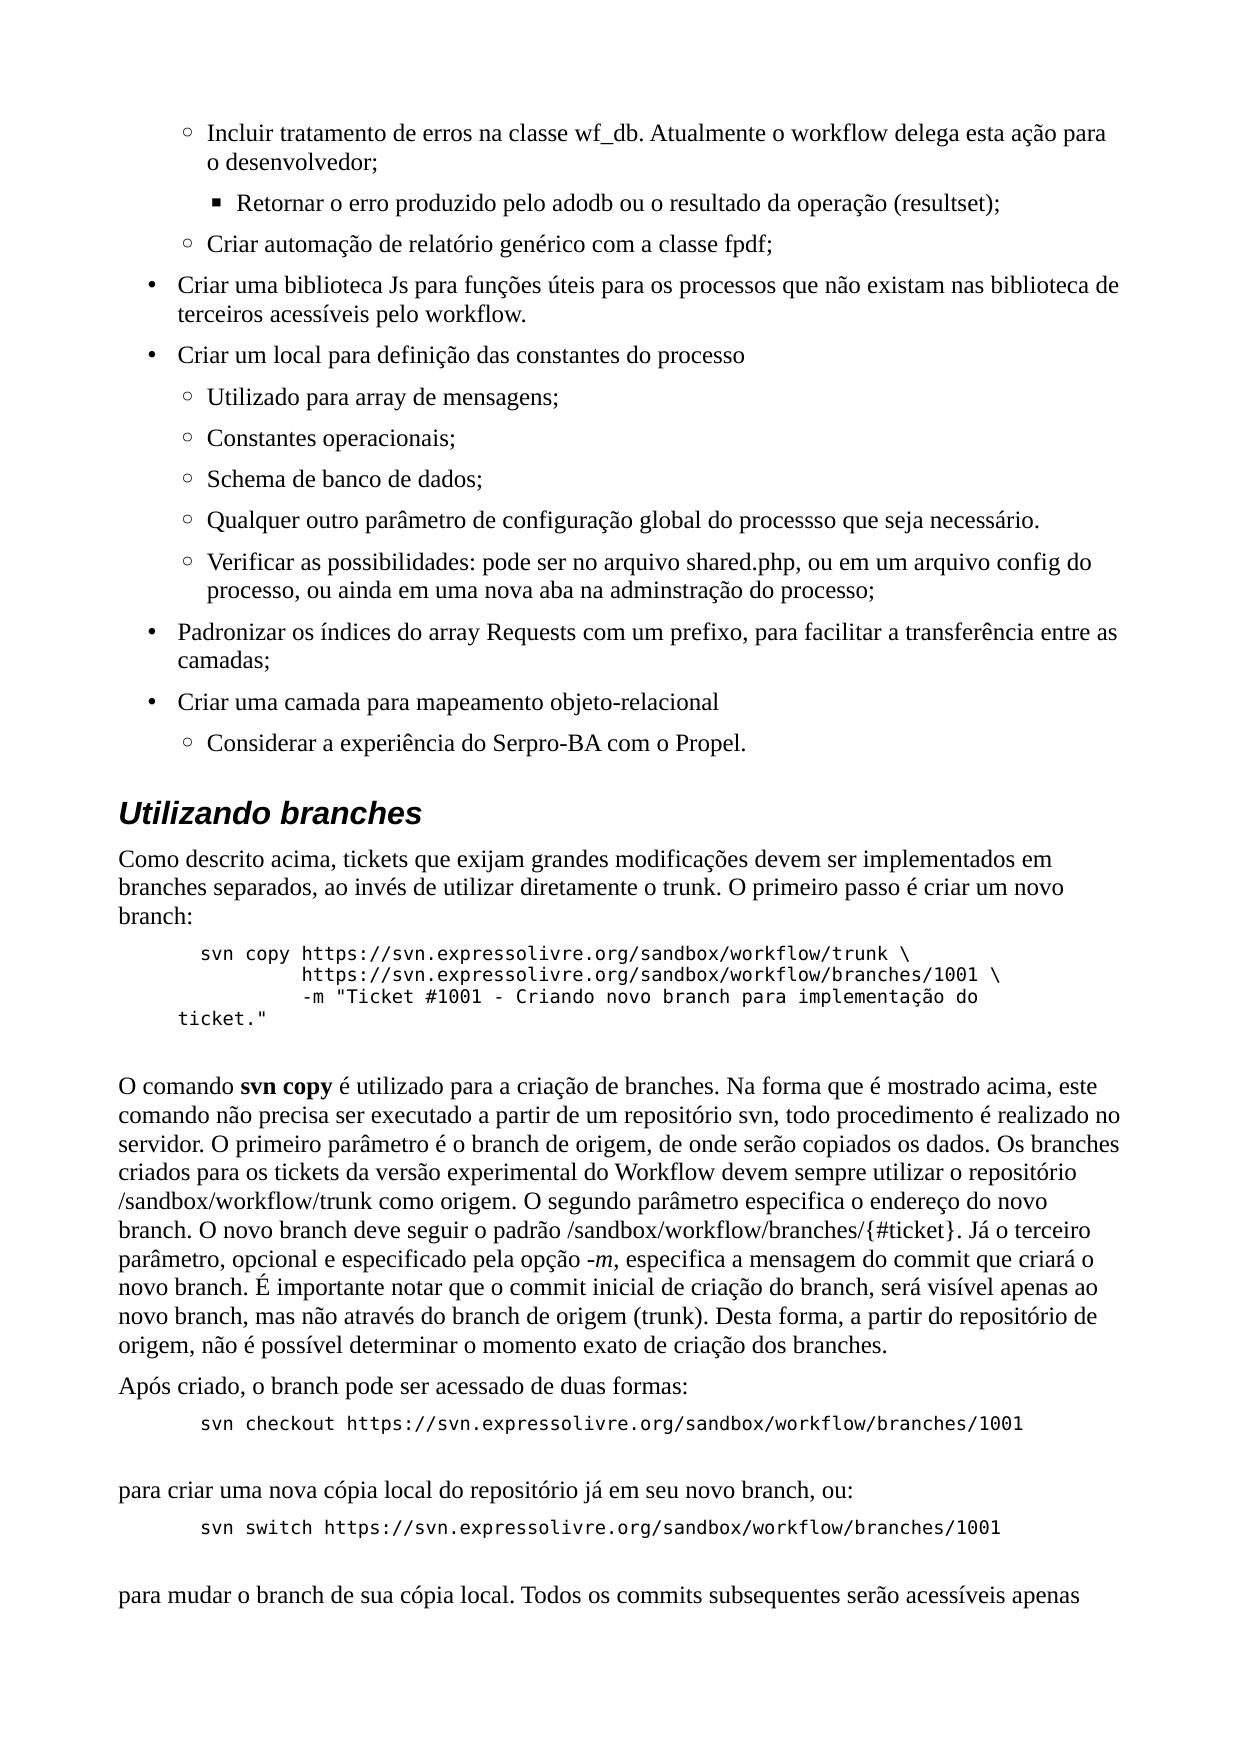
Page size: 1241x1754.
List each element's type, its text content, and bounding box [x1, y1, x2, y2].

text para mudar o branch de sua cópia local. Todos os commits subsequentes serão acessíveis apenas [118, 1580, 1122, 1609]
list Schema de banco de dados; [177, 464, 1122, 493]
list Padronizar os índices do array Requests com um prefixo, para facilitar a transferência entre as camadas; [148, 617, 1122, 674]
list Criar um local para definição das constantes do processo [148, 341, 1122, 369]
list Criar uma biblioteca Js para funções úteis para os processos que não existam nas biblioteca de terceiros acessíveis pelo workflow. [148, 271, 1122, 328]
list Constantes operacionais; [177, 423, 1122, 452]
text svn copy https://svn.expressolivre.org/sandbox/workflow/trunk \ https://svn.expressolivre.org/sandbox/workflow/branches/1001 \ -m "Ticket #1001 - Criando novo branch para implementação do ticket." [177, 942, 1063, 1030]
list Considerar a experiência do Serpro-BA com o Propel. [177, 728, 1122, 757]
text O comando svn copy é utilizado para a criação de branches. Na forma que é mostrado acima, este comando não precisa ser executado a partir de um repositório svn, todo procedimento é realizado no servidor. O primeiro parâmetro é o branch de origem, de onde serão copiados os dados. Os branches criados para os tickets da versão experimental do Workflow devem sempre utilizar o repositório /sandbox/workflow/trunk como origem. O segundo parâmetro especifica o endereço do novo branch. O novo branch deve seguir o padrão /sandbox/workflow/branches/{#ticket}. Já o terceiro parâmetro, opcional e especificado pela opção -m, especifica a mensagem do commit que criará o novo branch. É importante notar que o commit inicial de criação do branch, será visível apenas ao novo branch, mas não através do branch de origem (trunk). Desta forma, a partir do repositório de origem, não é possível determinar o momento exato de criação dos branches. [118, 1071, 1122, 1359]
list Criar uma camada para mapeamento objeto-relacional [148, 687, 1122, 716]
text svn switch https://svn.expressolivre.org/sandbox/workflow/branches/1001 [177, 1517, 1063, 1539]
list Retornar o erro produzido pelo adodb ou o resultado da operação (resultset); [207, 188, 1122, 217]
list Incluir tratamento de erros na classe wf_db. Atualmente o workflow delega esta ação para o desenvolvedor; [177, 118, 1122, 176]
text Como descrito acima, tickets que exijam grandes modificações devem ser implementados em branches separados, ao invés de utilizar diretamente o trunk. O primeiro passo é criar um novo branch: [118, 844, 1122, 930]
text svn checkout https://svn.expressolivre.org/sandbox/workflow/branches/1001 [177, 1412, 1063, 1434]
list Criar automação de relatório genérico com a classe fpdf; [177, 229, 1122, 258]
text para criar uma nova cópia local do repositório já em seu novo branch, ou: [118, 1476, 1122, 1504]
subtitle Utilizando branches [118, 794, 1122, 831]
text Após criado, o branch pode ser acessado de duas formas: [118, 1371, 1122, 1400]
list Qualquer outro parâmetro de configuração global do processso que seja necessário. [177, 506, 1122, 534]
list Verificar as possibilidades: pode ser no arquivo shared.php, ou em um arquivo config do processo, ou ainda em uma nova aba na adminstração do processo; [177, 547, 1122, 604]
list Utilizado para array de mensagens; [177, 382, 1122, 411]
